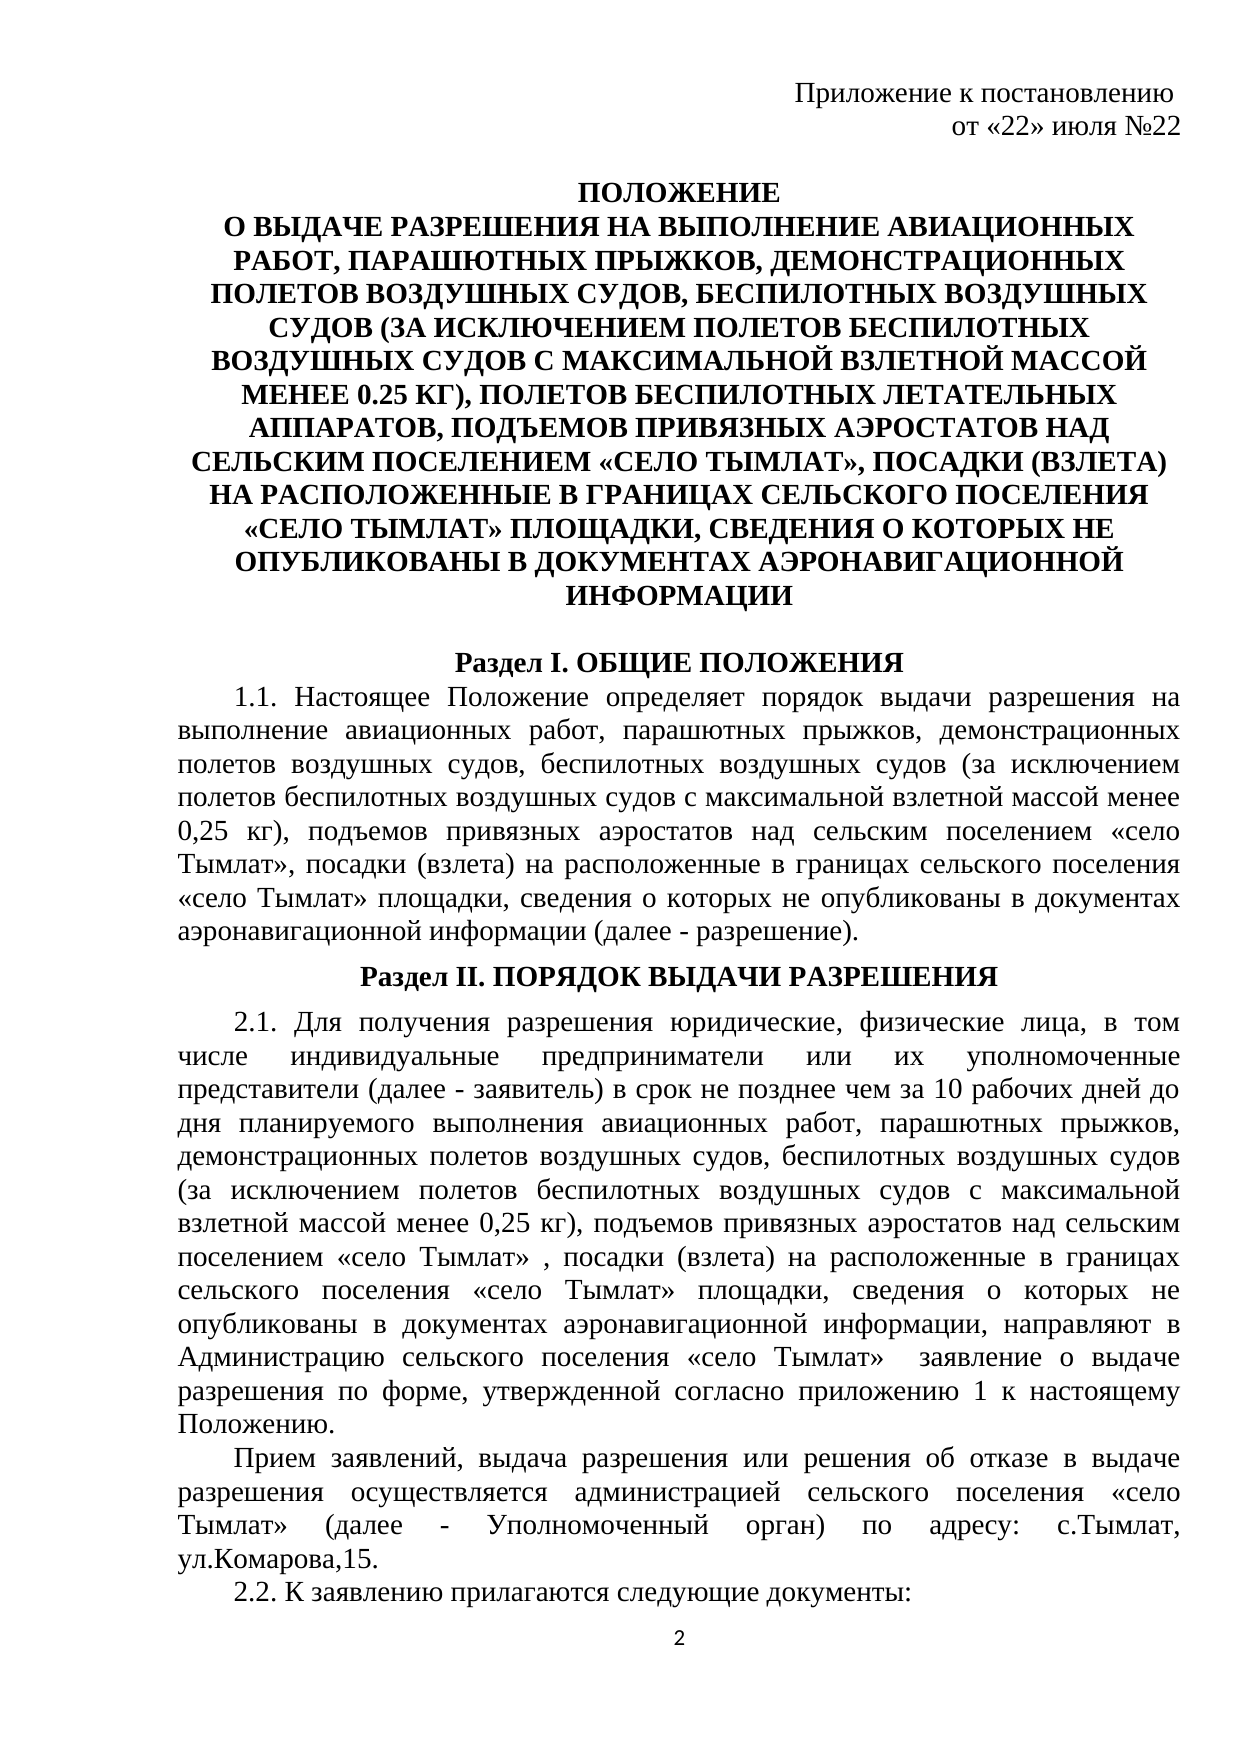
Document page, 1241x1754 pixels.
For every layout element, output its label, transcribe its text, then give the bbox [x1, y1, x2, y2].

title ПОЛОЖЕНИЕ [177, 176, 1181, 209]
text Приложение к постановлению [177, 75, 1181, 108]
title Раздел I. ОБЩИЕ ПОЛОЖЕНИЯ [177, 645, 1181, 679]
text 2.1. Для получения разрешения юридические, физические лица, в том числе индивидуальные предприниматели или их уполномоченные представители (далее - заявитель) в срок не позднее чем за 10 рабочих дней до дня планируемого выполнения авиационных работ, парашютных прыжков, демонстрационных полетов воздушных судов, беспилотных воздушных судов (за исключением полетов беспилотных воздушных судов с максимальной взлетной массой менее 0,25 кг), подъемов привязных аэростатов над сельским поселением «село Тымлат» , посадки (взлета) на расположенные в границах сельского поселения «село Тымлат» площадки, сведения о которых не опубликованы в документах аэронавигационной информации, направляют в Администрацию сельского поселения «село Тымлат» заявление о выдаче разрешения по форме, утвержденной согласно приложению 1 к настоящему Положению. [177, 1004, 1181, 1440]
text Прием заявлений, выдача разрешения или решения об отказе в выдаче разрешения осуществляется администрацией сельского поселения «село Тымлат» (далее - Уполномоченный орган) по адресу: с.Тымлат, ул.Комарова,15. [177, 1440, 1181, 1574]
title Раздел II. ПОРЯДОК ВЫДАЧИ РАЗРЕШЕНИЯ [177, 959, 1181, 992]
text 2.2. К заявлению прилагаются следующие документы: [177, 1574, 1181, 1608]
text 1.1. Настоящее Положение определяет порядок выдачи разрешения на выполнение авиационных работ, парашютных прыжков, демонстрационных полетов воздушных судов, беспилотных воздушных судов (за исключением полетов беспилотных воздушных судов с максимальной взлетной массой менее 0,25 кг), подъемов привязных аэростатов над сельским поселением «село Тымлат», посадки (взлета) на расположенные в границах сельского поселения «село Тымлат» площадки, сведения о которых не опубликованы в документах аэронавигационной информации (далее - разрешение). [177, 679, 1181, 947]
title О ВЫДАЧЕ РАЗРЕШЕНИЯ НА ВЫПОЛНЕНИЕ АВИАЦИОННЫХ РАБОТ, ПАРАШЮТНЫХ ПРЫЖКОВ, ДЕМОНСТРАЦИОННЫХ ПОЛЕТОВ ВОЗДУШНЫХ СУДОВ, БЕСПИЛОТНЫХ ВОЗДУШНЫХ СУДОВ (ЗА ИСКЛЮЧЕНИЕМ ПОЛЕТОВ БЕСПИЛОТНЫХ ВОЗДУШНЫХ СУДОВ С МАКСИМАЛЬНОЙ ВЗЛЕТНОЙ МАССОЙ МЕНЕЕ 0.25 КГ), ПОЛЕТОВ БЕСПИЛОТНЫХ ЛЕТАТЕЛЬНЫХ АППАРАТОВ, ПОДЪЕМОВ ПРИВЯЗНЫХ АЭРОСТАТОВ НАД СЕЛЬСКИМ ПОСЕЛЕНИЕМ «СЕЛО ТЫМЛАТ», ПОСАДКИ (ВЗЛЕТА) НА РАСПОЛОЖЕННЫЕ В ГРАНИЦАХ СЕЛЬСКОГО ПОСЕЛЕНИЯ «СЕЛО ТЫМЛАТ» ПЛОЩАДКИ, СВЕДЕНИЯ О КОТОРЫХ НЕ ОПУБЛИКОВАНЫ В ДОКУМЕНТАХ АЭРОНАВИГАЦИОННОЙ ИНФОРМАЦИИ [177, 209, 1181, 612]
text от «22» июля №22 [177, 108, 1181, 142]
